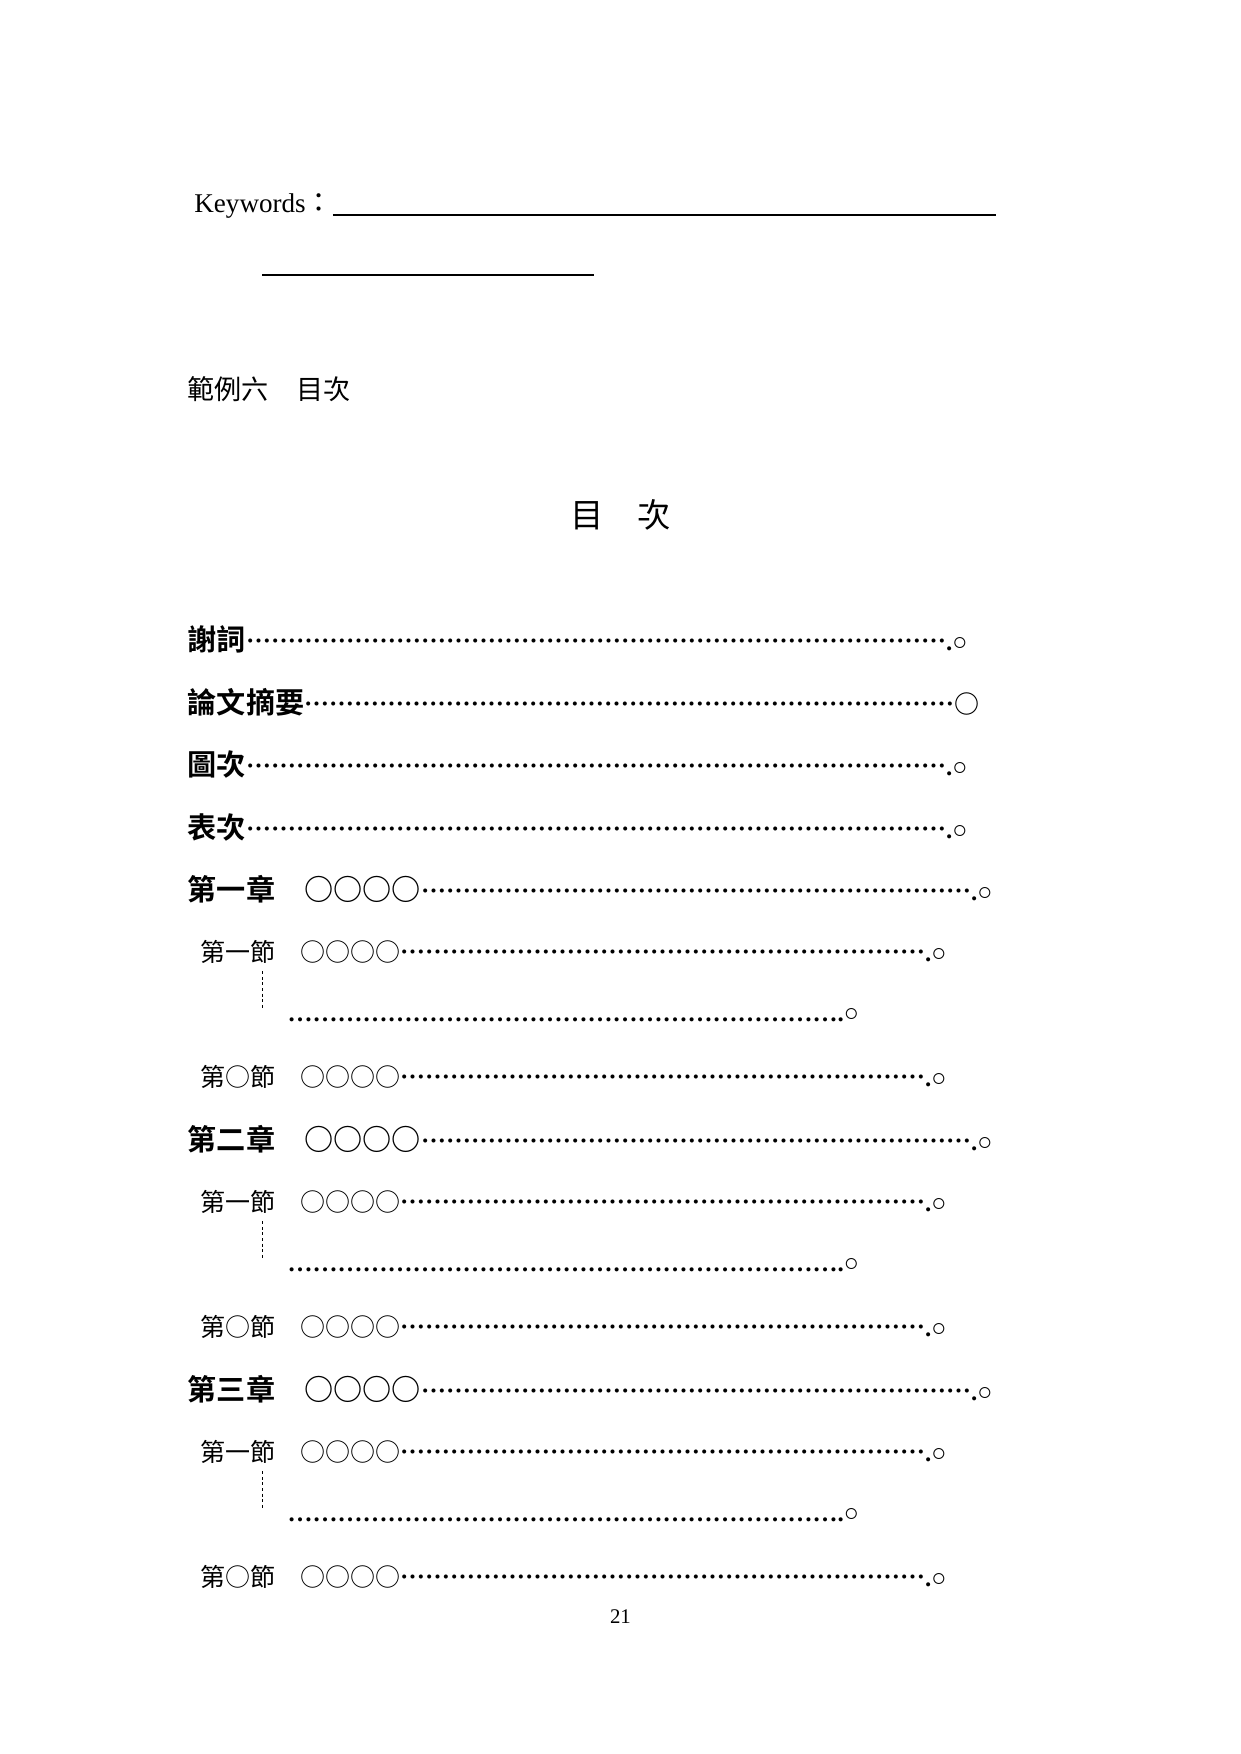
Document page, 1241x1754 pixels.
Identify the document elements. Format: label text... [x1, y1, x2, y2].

text Keywords： [187, 159, 1053, 221]
text 謝詞………………………………………………………………………….○ [187, 596, 1053, 659]
text 第一章 ○○○○………………………………………………………….○ [187, 846, 1053, 909]
text 第一節 ○○○○……………………………………………………….○ [187, 1409, 1053, 1471]
text 範例六 目次 [187, 346, 1053, 409]
text 圖次………………………………………………………………………….○ [187, 721, 1053, 784]
text 第○節 ○○○○……………………………………………………….○ [187, 1034, 1053, 1096]
text ………………………………………………………….○ [187, 1221, 1053, 1284]
text 第三章 ○○○○………………………………………………………….○ [187, 1346, 1053, 1409]
text 目 次 [187, 471, 1053, 534]
text 第○節 ○○○○……………………………………………………….○ [187, 1534, 1053, 1596]
text 論文摘要……………………………………………………………………○ [187, 659, 1053, 721]
text 表次………………………………………………………………………….○ [187, 784, 1053, 846]
text 第二章 ○○○○………………………………………………………….○ [187, 1096, 1053, 1159]
text 第○節 ○○○○……………………………………………………….○ [187, 1284, 1053, 1346]
text 第一節 ○○○○……………………………………………………….○ [187, 1159, 1053, 1221]
text ………………………………………………………….○ [187, 1471, 1053, 1534]
text 第一節 ○○○○……………………………………………………….○ [187, 909, 1053, 971]
text ………………………………………………………….○ [187, 971, 1053, 1034]
